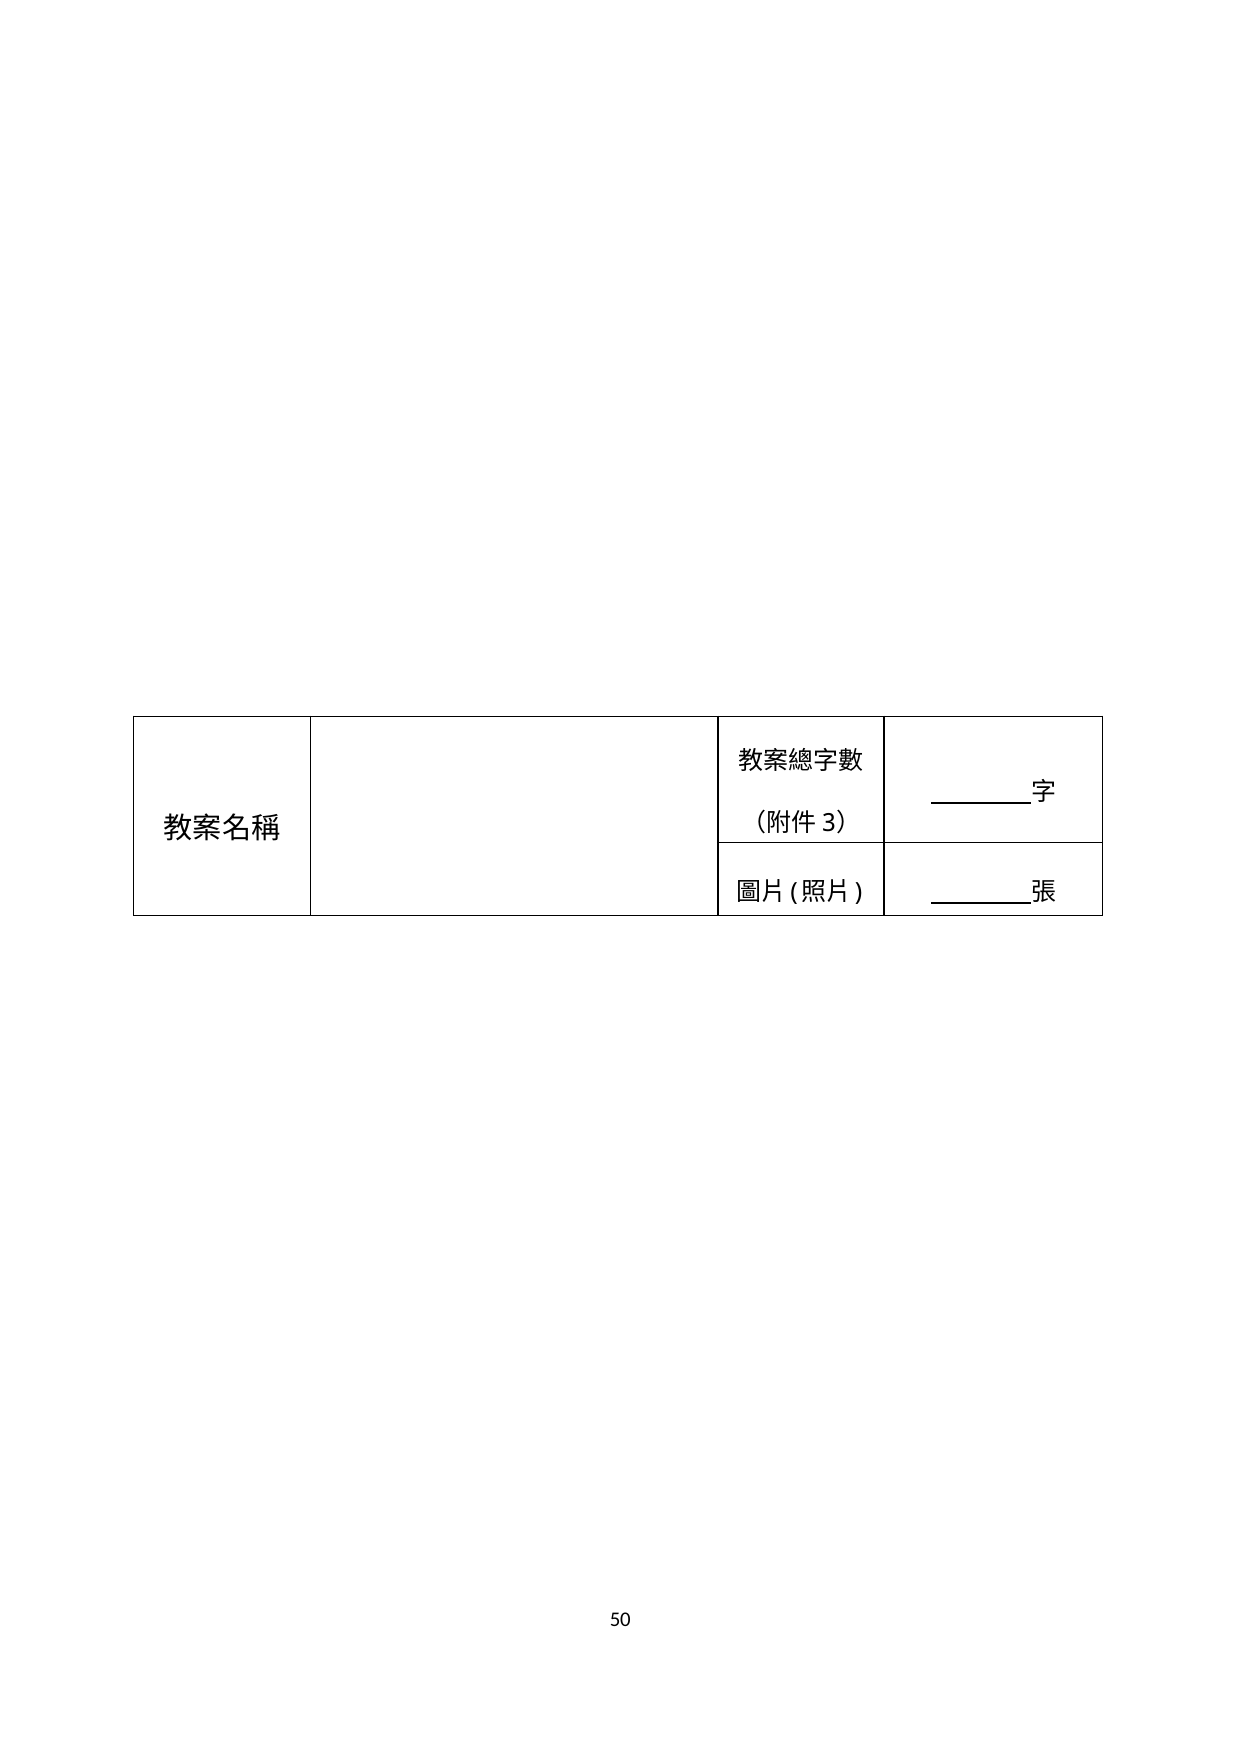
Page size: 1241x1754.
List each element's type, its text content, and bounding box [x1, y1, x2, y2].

table_cell 字 [885, 717, 1102, 842]
table_cell 教案總字數 （附件3） [719, 717, 883, 842]
table_cell [1103, 716, 1107, 842]
table_cell [1103, 842, 1107, 914]
table_cell 教案名稱 [134, 717, 310, 914]
table_cell 圖片(照片) [719, 843, 883, 914]
table_cell [311, 717, 717, 914]
table_cell 張 [885, 843, 1102, 914]
